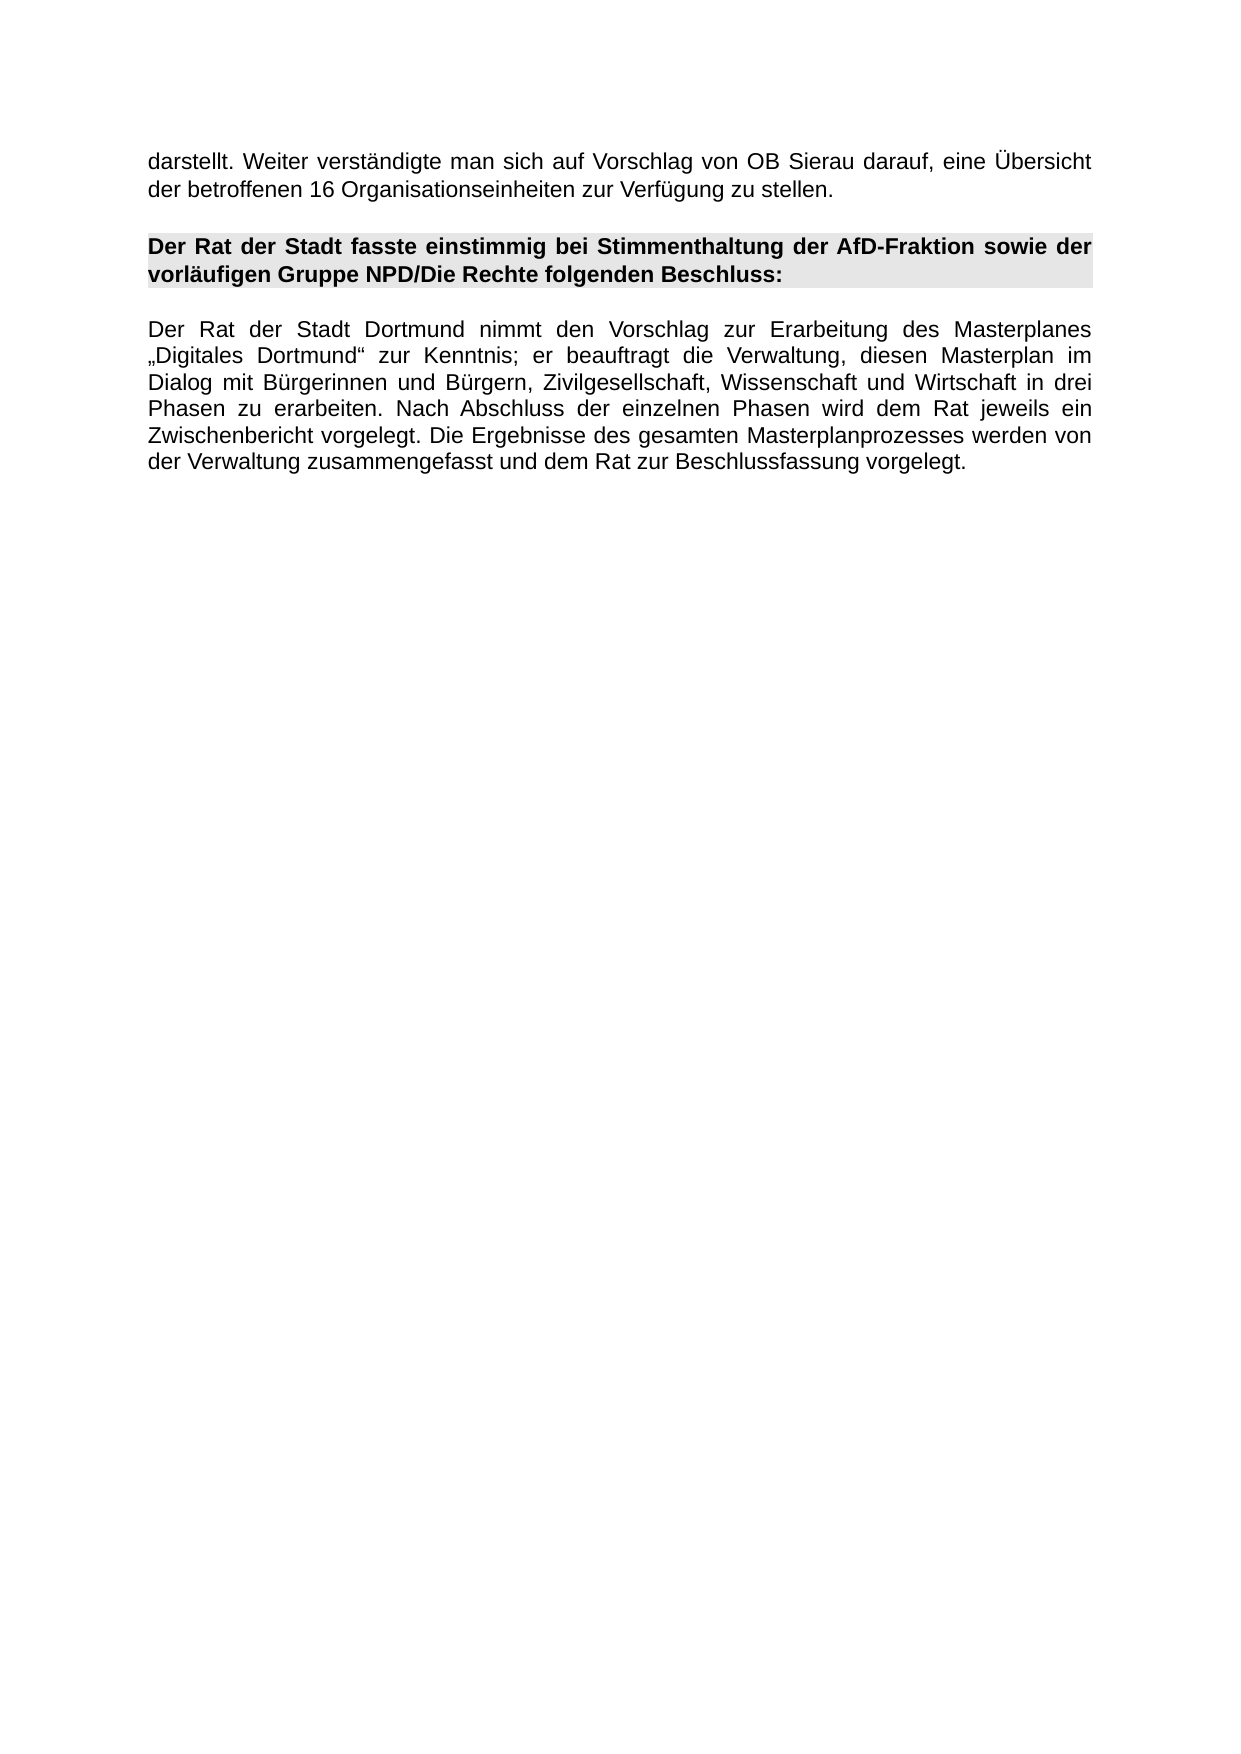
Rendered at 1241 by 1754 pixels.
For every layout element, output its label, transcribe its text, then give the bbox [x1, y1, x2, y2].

text darstellt. Weiter verständigte man sich auf Vorschlag von OB Sierau darauf, eine Übersicht der betroffenen 16 Organisationseinheiten zur Verfügung zu stellen. [148, 148, 1093, 202]
text Der Rat der Stadt Dortmund nimmt den Vorschlag zur Erarbeitung des Masterplanes „Digitales Dortmund“ zur Kenntnis; er beauftragt die Verwaltung, diesen Masterplan im Dialog mit Bürgerinnen und Bürgern, Zivilgesellschaft, Wissenschaft und Wirtschaft in drei Phasen zu erarbeiten. Nach Abschluss der einzelnen Phasen wird dem Rat jeweils ein Zwischenbericht vorgelegt. Die Ergebnisse des gesamten Masterplanprozesses werden von der Verwaltung zusammengefasst und dem Rat zur Beschlussfassung vorgelegt. [148, 316, 1093, 474]
text Der Rat der Stadt fasste einstimmig bei Stimmenthaltung der AfD-Fraktion sowie der vorläufigen Gruppe NPD/Die Rechte folgenden Beschluss: [148, 233, 1093, 288]
